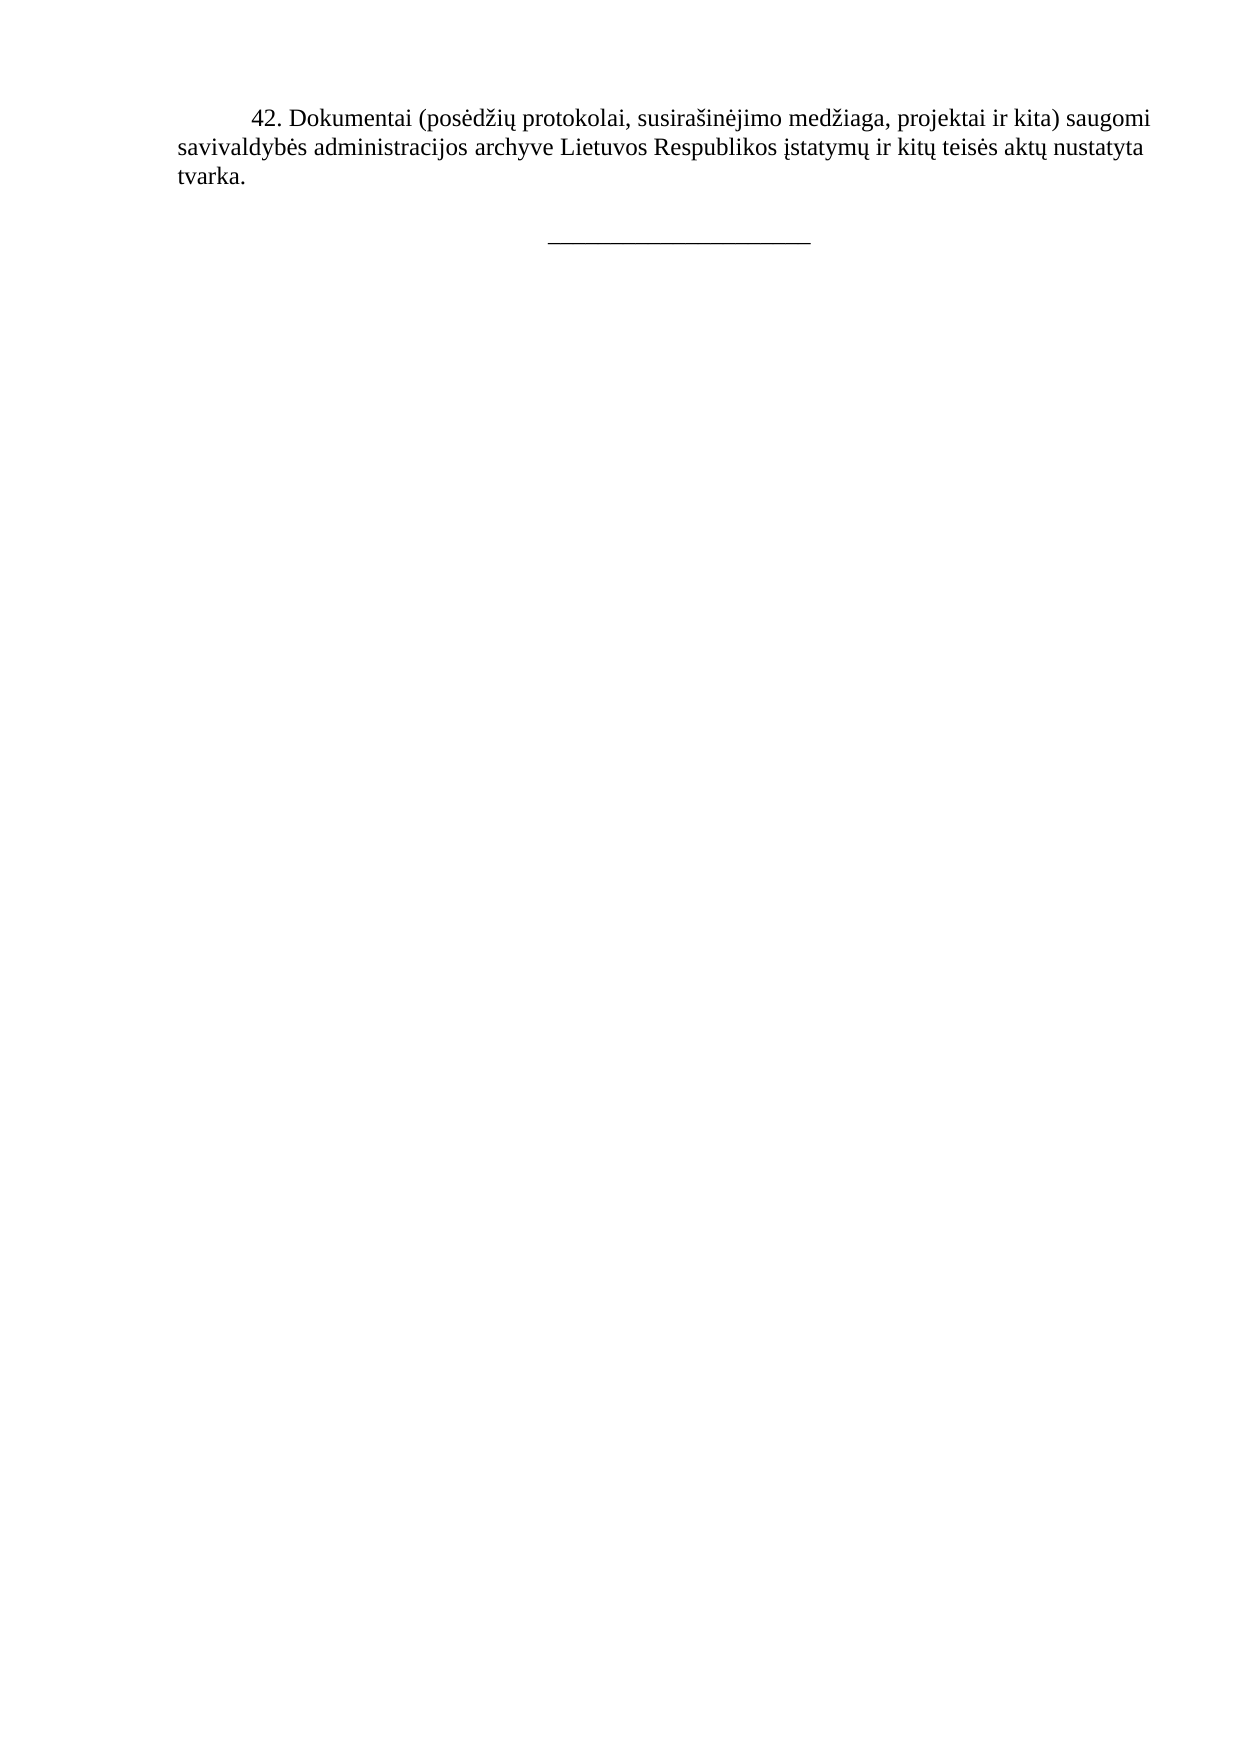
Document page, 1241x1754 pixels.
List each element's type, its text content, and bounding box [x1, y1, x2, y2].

text 42. Dokumentai (posėdžių protokolai, susirašinėjimo medžiaga, projektai ir kita) saugomi savivaldybės administracijos archyve Lietuvos Respublikos įstatymų ir kitų teisės aktų nustatyta tvarka. [177, 103, 1181, 189]
text _____________________ [177, 218, 1181, 247]
